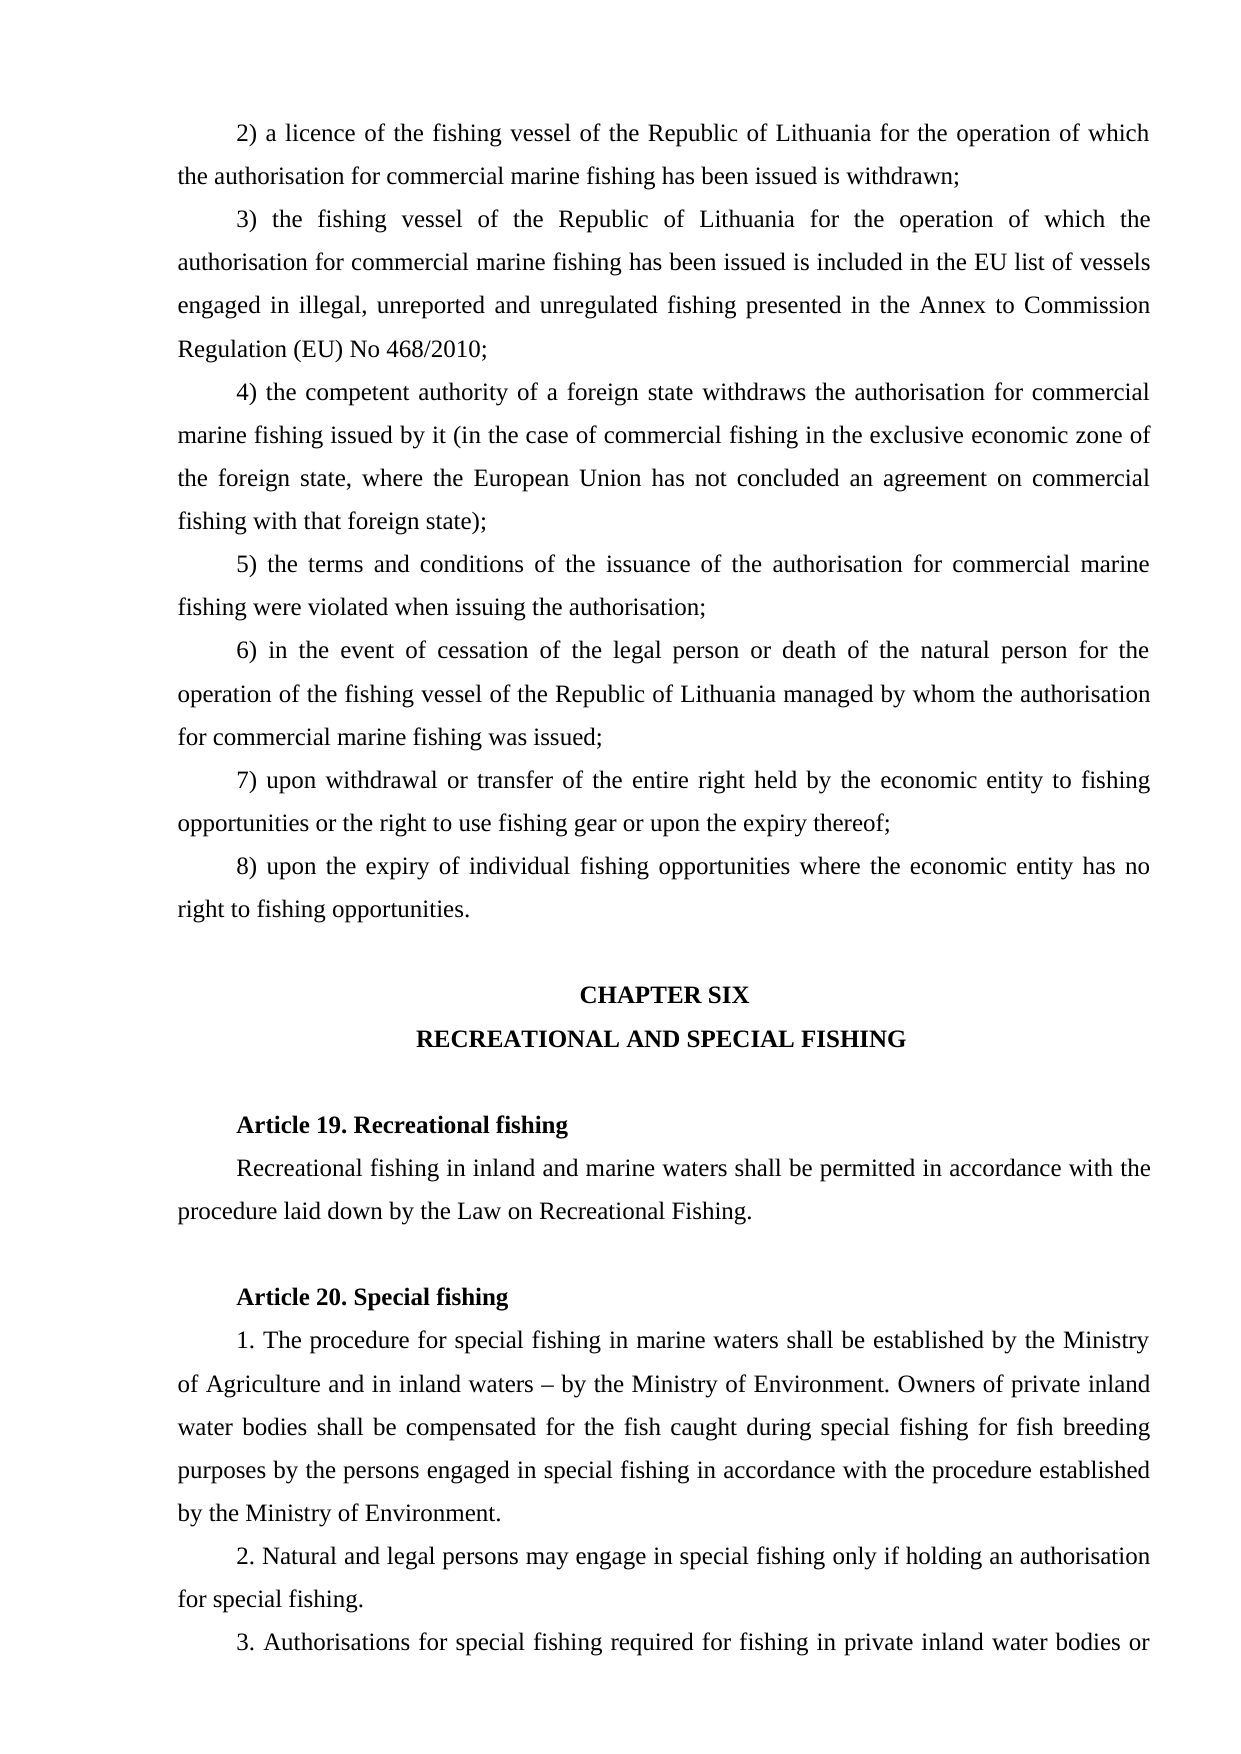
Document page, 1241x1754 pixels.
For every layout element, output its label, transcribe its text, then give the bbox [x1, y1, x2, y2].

text Article 19. Recreational fishing [177, 1110, 1152, 1139]
text Recreational fishing in inland and marine waters shall be permitted in accordance with the procedure laid down by the Law on Recreational Fishing. [177, 1153, 1152, 1225]
text 7) upon withdrawal or transfer of the entire right held by the economic entity to fishing opportunities or the right to use fishing gear or upon the expiry thereof; [177, 765, 1152, 837]
text 2. Natural and legal persons may engage in special fishing only if holding an authorisation for special fishing. [177, 1541, 1152, 1613]
text 3) the fishing vessel of the Republic of Lithuania for the operation of which the authorisation for commercial marine fishing has been issued is included in the EU list of vessels engaged in illegal, unreported and unregulated fishing presented in the Annex to Commission Regulation (EU) No 468/2010; [177, 204, 1152, 362]
text RECREATIONAL AND SPECIAL FISHING [177, 1024, 1152, 1052]
text 6) in the event of cessation of the legal person or death of the natural person for the operation of the fishing vessel of the Republic of Lithuania managed by whom the authorisation for commercial marine fishing was issued; [177, 636, 1152, 751]
text 4) the competent authority of a foreign state withdraws the authorisation for commercial marine fishing issued by it (in the case of commercial fishing in the exclusive economic zone of the foreign state, where the European Union has not concluded an agreement on commercial fishing with that foreign state); [177, 377, 1152, 535]
text Article 20. Special fishing [177, 1282, 1152, 1311]
text 8) upon the expiry of individual fishing opportunities where the economic entity has no right to fishing opportunities. [177, 851, 1152, 923]
text 3. Authorisations for special fishing required for fishing in private inland water bodies or [177, 1627, 1152, 1656]
text 2) a licence of the fishing vessel of the Republic of Lithuania for the operation of which the authorisation for commercial marine fishing has been issued is withdrawn; [177, 118, 1152, 190]
text CHAPTER SIX [177, 981, 1152, 1009]
text 1. The procedure for special fishing in marine waters shall be established by the Ministry of Agriculture and in inland waters – by the Ministry of Environment. Owners of private inland water bodies shall be compensated for the fish caught during special fishing for fish breeding purposes by the persons engaged in special fishing in accordance with the procedure established by the Ministry of Environment. [177, 1326, 1152, 1527]
text 5) the terms and conditions of the issuance of the authorisation for commercial marine fishing were violated when issuing the authorisation; [177, 549, 1152, 621]
